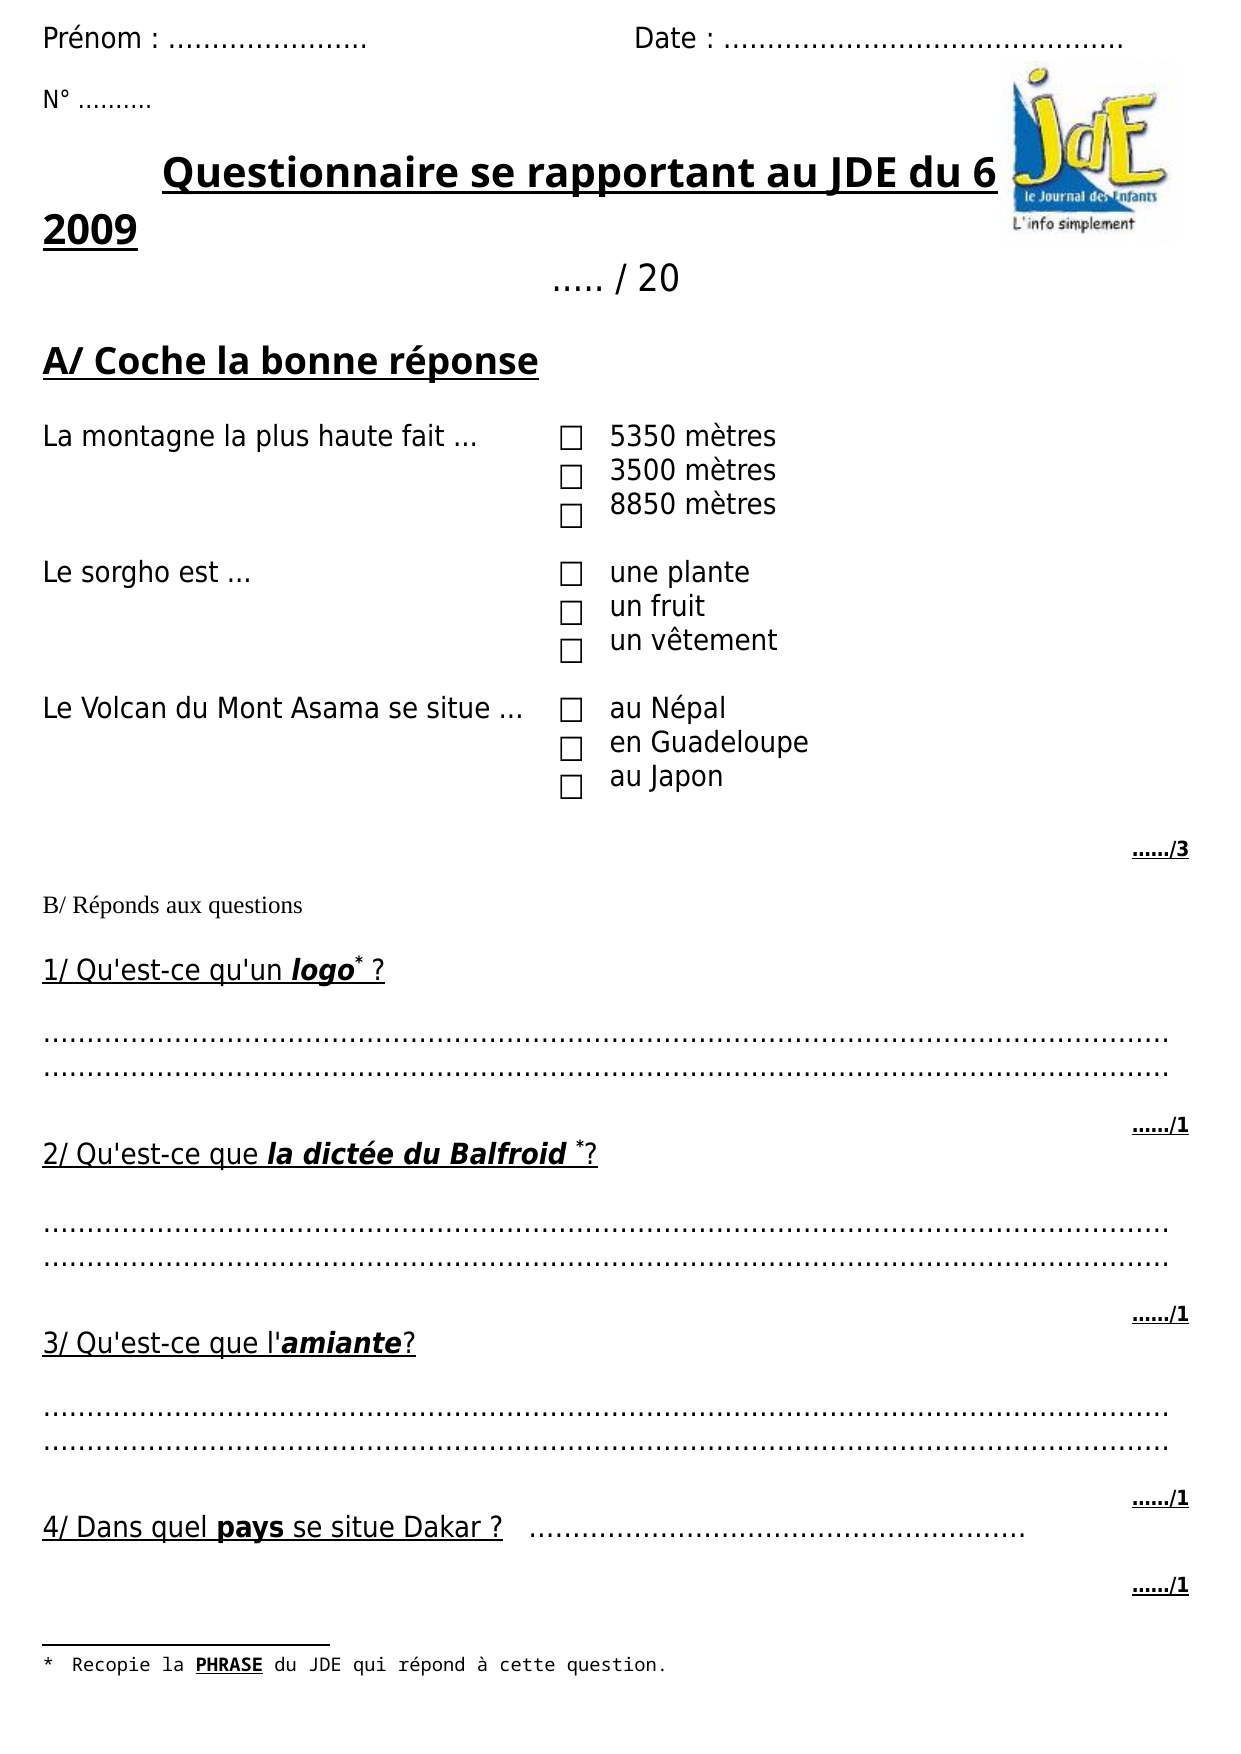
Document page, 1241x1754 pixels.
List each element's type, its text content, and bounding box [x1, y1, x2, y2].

table_cell Le sorgho est ... [42, 555, 558, 691]
text ……/1 [42, 1573, 1189, 1598]
table_cell Le Volcan du Mont Asama se situe ... [42, 691, 558, 808]
text …………………………………………………………………………………………………………………………………………………………………………………………………………………………………… [42, 1016, 1189, 1084]
text A/ Coche la bonne réponse [42, 334, 1189, 386]
text ……/1 [42, 1113, 1189, 1137]
text Recopie la PHRASE du JDE qui répond à cette question. [42, 1651, 1189, 1677]
table_cell ☐ ☐ ☐ [558, 691, 609, 808]
text Questionnaire se rapportant au JDE du 6 février 2009 [42, 143, 1189, 257]
table_header ☐ ☐ ☐ [558, 420, 609, 555]
table_cell au Népal en Guadeloupe au Japon [609, 691, 1189, 808]
text 1/ Qu'est-ce qu'un logo* ? [42, 953, 1189, 987]
text 3/ Qu'est-ce que l'amiante? [42, 1326, 1189, 1360]
table_cell une plante un fruit un vêtement [609, 555, 1189, 691]
text ……/1 [42, 1486, 1189, 1510]
table_cell ☐ ☐ ☐ [558, 555, 609, 691]
text ……/3 [42, 837, 1189, 861]
text ……/1 [42, 1302, 1189, 1326]
text ..... / 20 [42, 257, 1189, 301]
table_header 5350 mètres 3500 mètres 8850 mètres [609, 420, 1189, 555]
text Prénom : ………………….. Date : ………………………………………. [42, 22, 1189, 56]
picture [1000, 61, 1177, 243]
text 2/ Qu'est-ce que la dictée du Balfroid ? [42, 1137, 1189, 1171]
table_header La montagne la plus haute fait ... [42, 420, 558, 555]
text N° ………. [42, 59, 1189, 244]
text …………………………………………………………………………………………………………………………………………………………………………………………………………………………………… [42, 1389, 1189, 1457]
text 4/ Dans quel pays se situe Dakar ? ………………………………………………… [42, 1510, 1189, 1544]
text B/ Réponds aux questions [42, 890, 1189, 919]
text …………………………………………………………………………………………………………………………………………………………………………………………………………………………………… [42, 1205, 1189, 1273]
